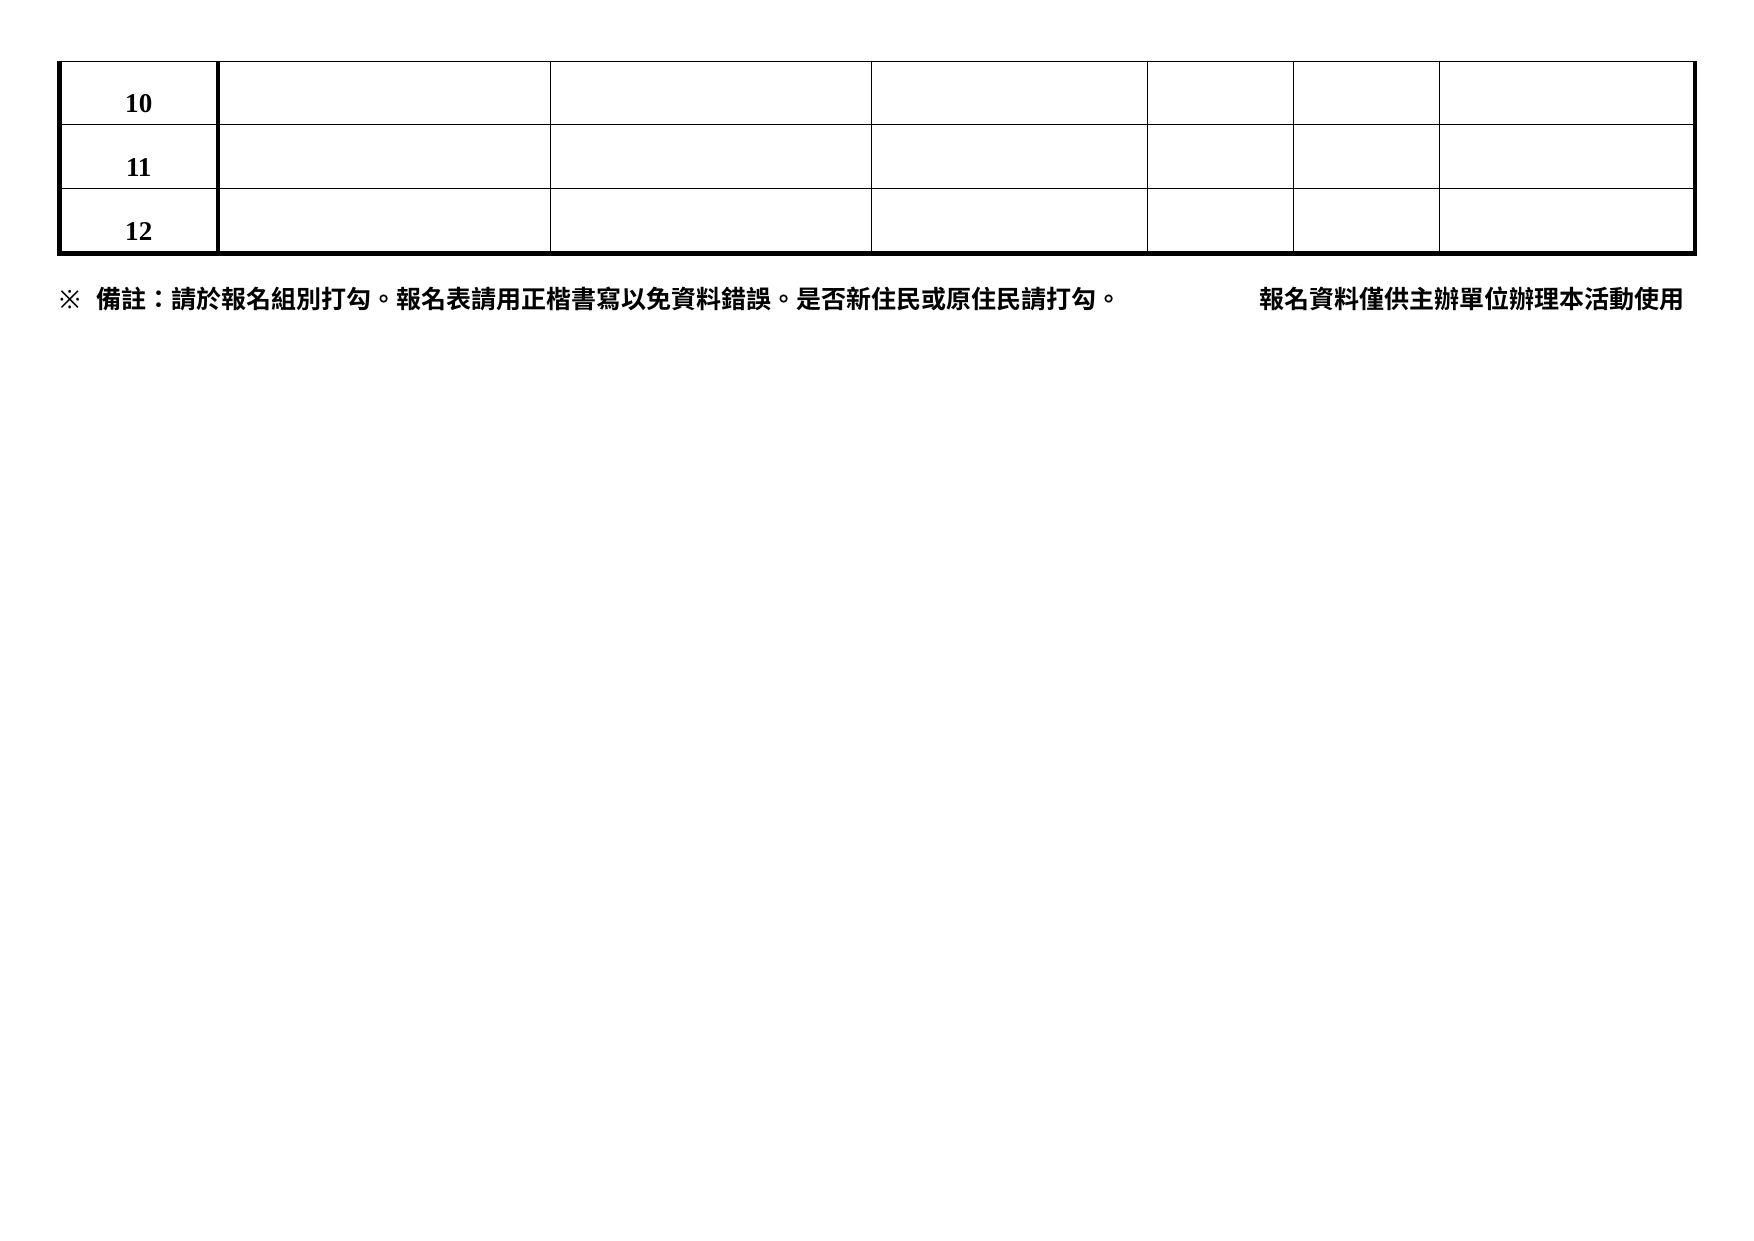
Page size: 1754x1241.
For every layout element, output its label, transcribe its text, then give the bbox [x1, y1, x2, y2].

table_cell [1294, 125, 1439, 188]
table_cell [1148, 125, 1293, 188]
table_cell [551, 62, 871, 124]
table_cell [1148, 62, 1293, 124]
table_cell 11 [62, 125, 216, 188]
table_cell [872, 125, 1147, 188]
table_cell [551, 189, 871, 251]
table_cell [1294, 189, 1439, 251]
table_cell [220, 62, 550, 124]
table_cell 12 [62, 189, 216, 251]
table_cell [1440, 125, 1693, 188]
table_cell [1148, 189, 1293, 251]
table_cell 10 [62, 62, 216, 124]
table_cell [872, 189, 1147, 251]
table_cell [1440, 189, 1693, 251]
table_cell [220, 189, 550, 251]
table_cell [872, 62, 1147, 124]
list 備註：請於報名組別打勾。報名表請用正楷書寫以免資料錯誤。是否新住民或原住民請打勾。 報名資料僅供主辦單位辦理本活動使用 [59, 256, 1695, 318]
table_cell [220, 125, 550, 188]
table_cell [551, 125, 871, 188]
table_cell [1294, 62, 1439, 124]
table_cell [1440, 62, 1693, 124]
